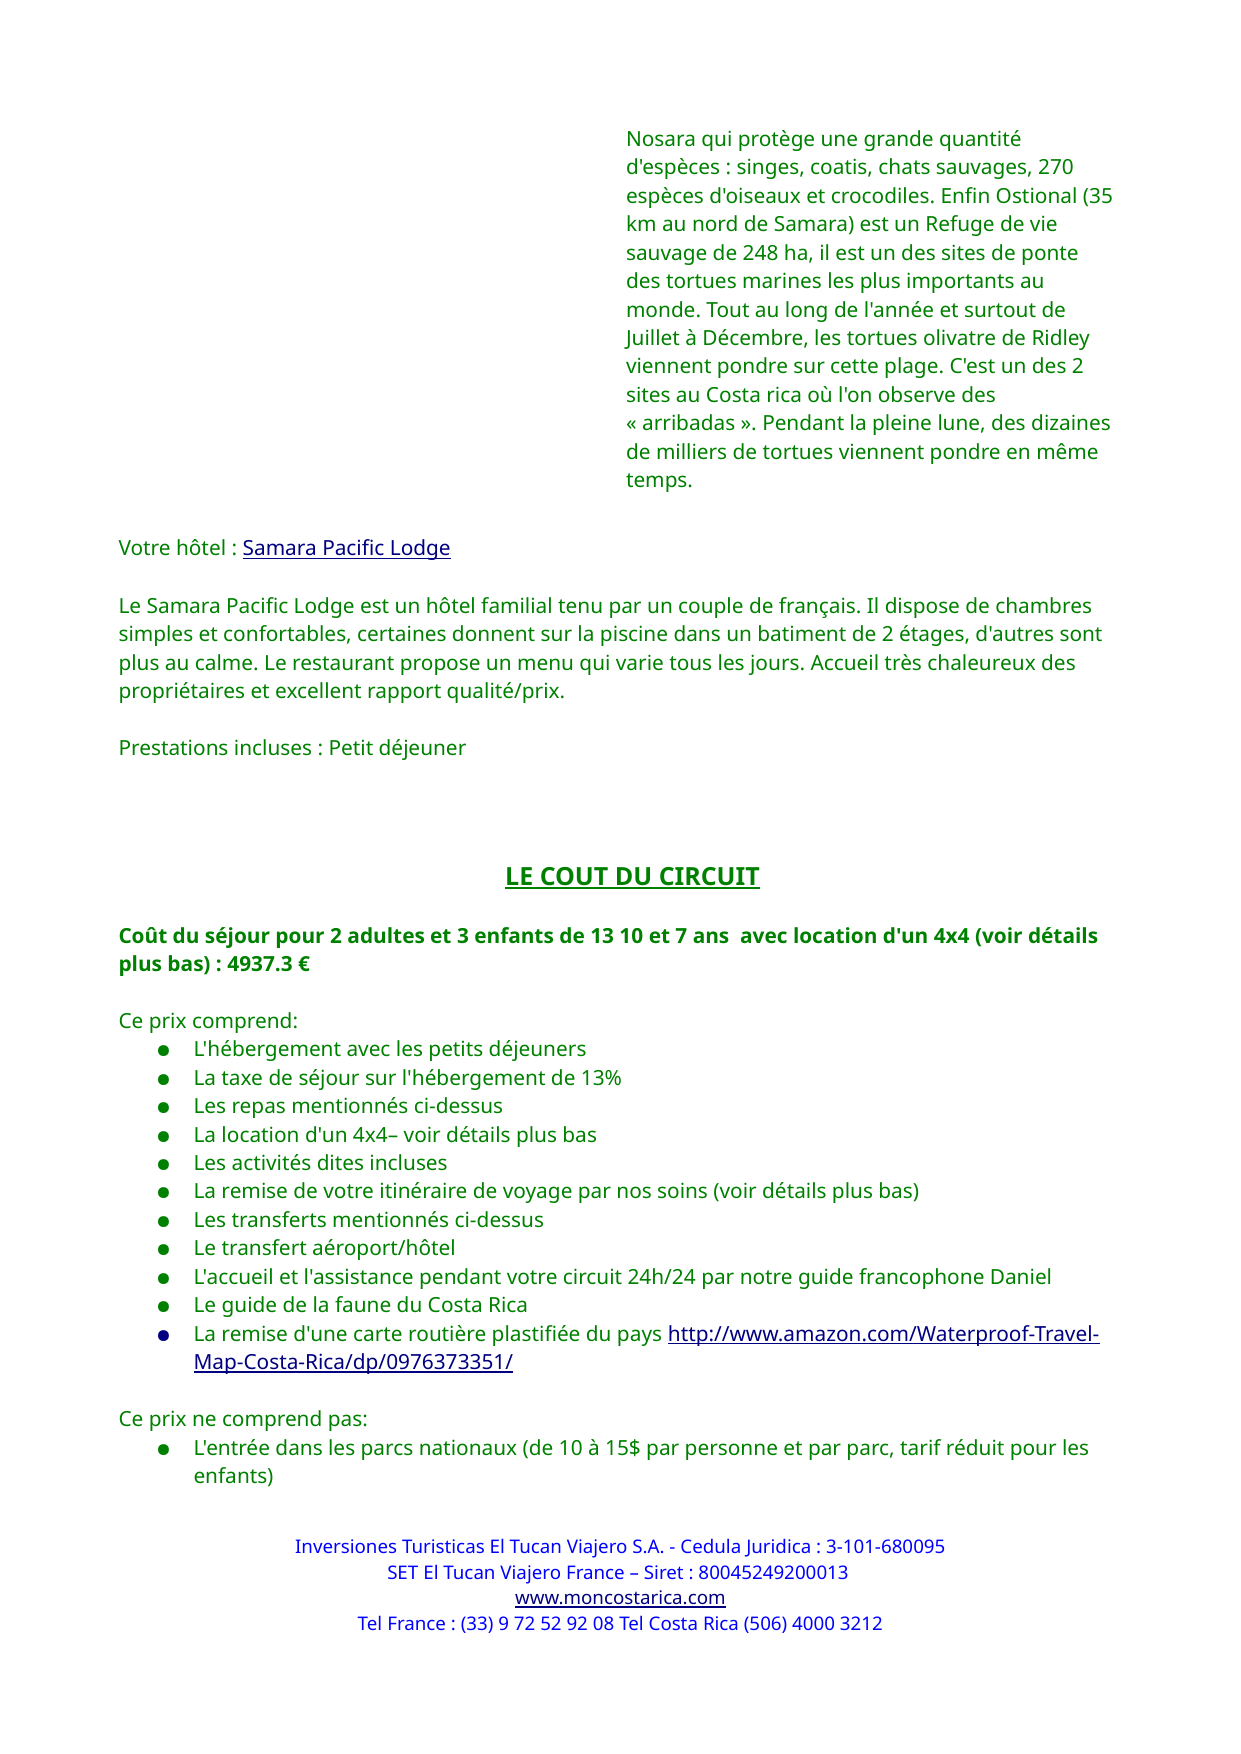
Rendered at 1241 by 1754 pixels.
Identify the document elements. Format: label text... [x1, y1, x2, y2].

list La remise de votre itinéraire de voyage par nos soins (voir détails plus bas) [156, 1177, 1122, 1205]
list L'entrée dans les parcs nationaux (de 10 à 15$ par personne et par parc, tarif réduit pour les enfants) [156, 1433, 1122, 1489]
text LE COUT DU CIRCUIT [118, 858, 1146, 892]
table_header [118, 118, 620, 499]
list La location d'un 4x4– voir détails plus bas [156, 1120, 1122, 1148]
text Coût du séjour pour 2 adultes et 3 enfants de 13 10 et 7 ans avec location d'un 4x4 (voir détails plus bas) : 4937.3 € [118, 921, 1122, 978]
list Le transfert aéroport/hôtel [156, 1233, 1122, 1262]
list Le guide de la faune du Costa Rica [156, 1290, 1122, 1319]
list L'accueil et l'assistance pendant votre circuit 24h/24 par notre guide francophone Daniel [156, 1262, 1122, 1290]
list Les activités dites incluses [156, 1148, 1122, 1177]
text Le Samara Pacific Lodge est un hôtel familial tenu par un couple de français. Il dispose de chambres simples et confortables, certaines donnent sur la piscine dans un batiment de 2 étages, d'autres sont plus au calme. Le restaurant propose un menu qui varie tous les jours. Accueil très chaleureux des propriétaires et excellent rapport qualité/prix. [118, 591, 1122, 704]
list Les repas mentionnés ci-dessus [156, 1091, 1122, 1120]
list L'hébergement avec les petits déjeuners [156, 1034, 1122, 1063]
list La remise d'une carte routière plastifiée du pays http://www.amazon.com/Waterproof-Travel-Map-Costa-Rica/dp/0976373351/ [156, 1319, 1122, 1376]
table_header Nosara qui protège une grande quantité d'espèces : singes, coatis, chats sauvages, 270 espèces d'oiseaux et crocodiles. Enfin Ostional (35 km au nord de Samara) est un Refuge de vie sauvage de 248 ha, il est un des sites de ponte des tortues marines les plus importants au monde. Tout au long de l'année et surtout de Juillet à Décembre, les tortues olivatre de Ridley viennent pondre sur cette plage. C'est un des 2 sites au Costa rica où l'on observe des « arribadas ». Pendant la pleine lune, des dizaines de milliers de tortues viennent pondre en même temps. [620, 118, 1122, 499]
list Les transferts mentionnés ci-dessus [156, 1205, 1122, 1233]
text Prestations incluses : Petit déjeuner [118, 733, 1122, 762]
text Votre hôtel : Samara Pacific Lodge [118, 533, 1122, 562]
list La taxe de séjour sur l'hébergement de 13% [156, 1063, 1122, 1091]
text Ce prix ne comprend pas: [118, 1404, 1122, 1433]
text Ce prix comprend: [118, 1006, 1122, 1034]
